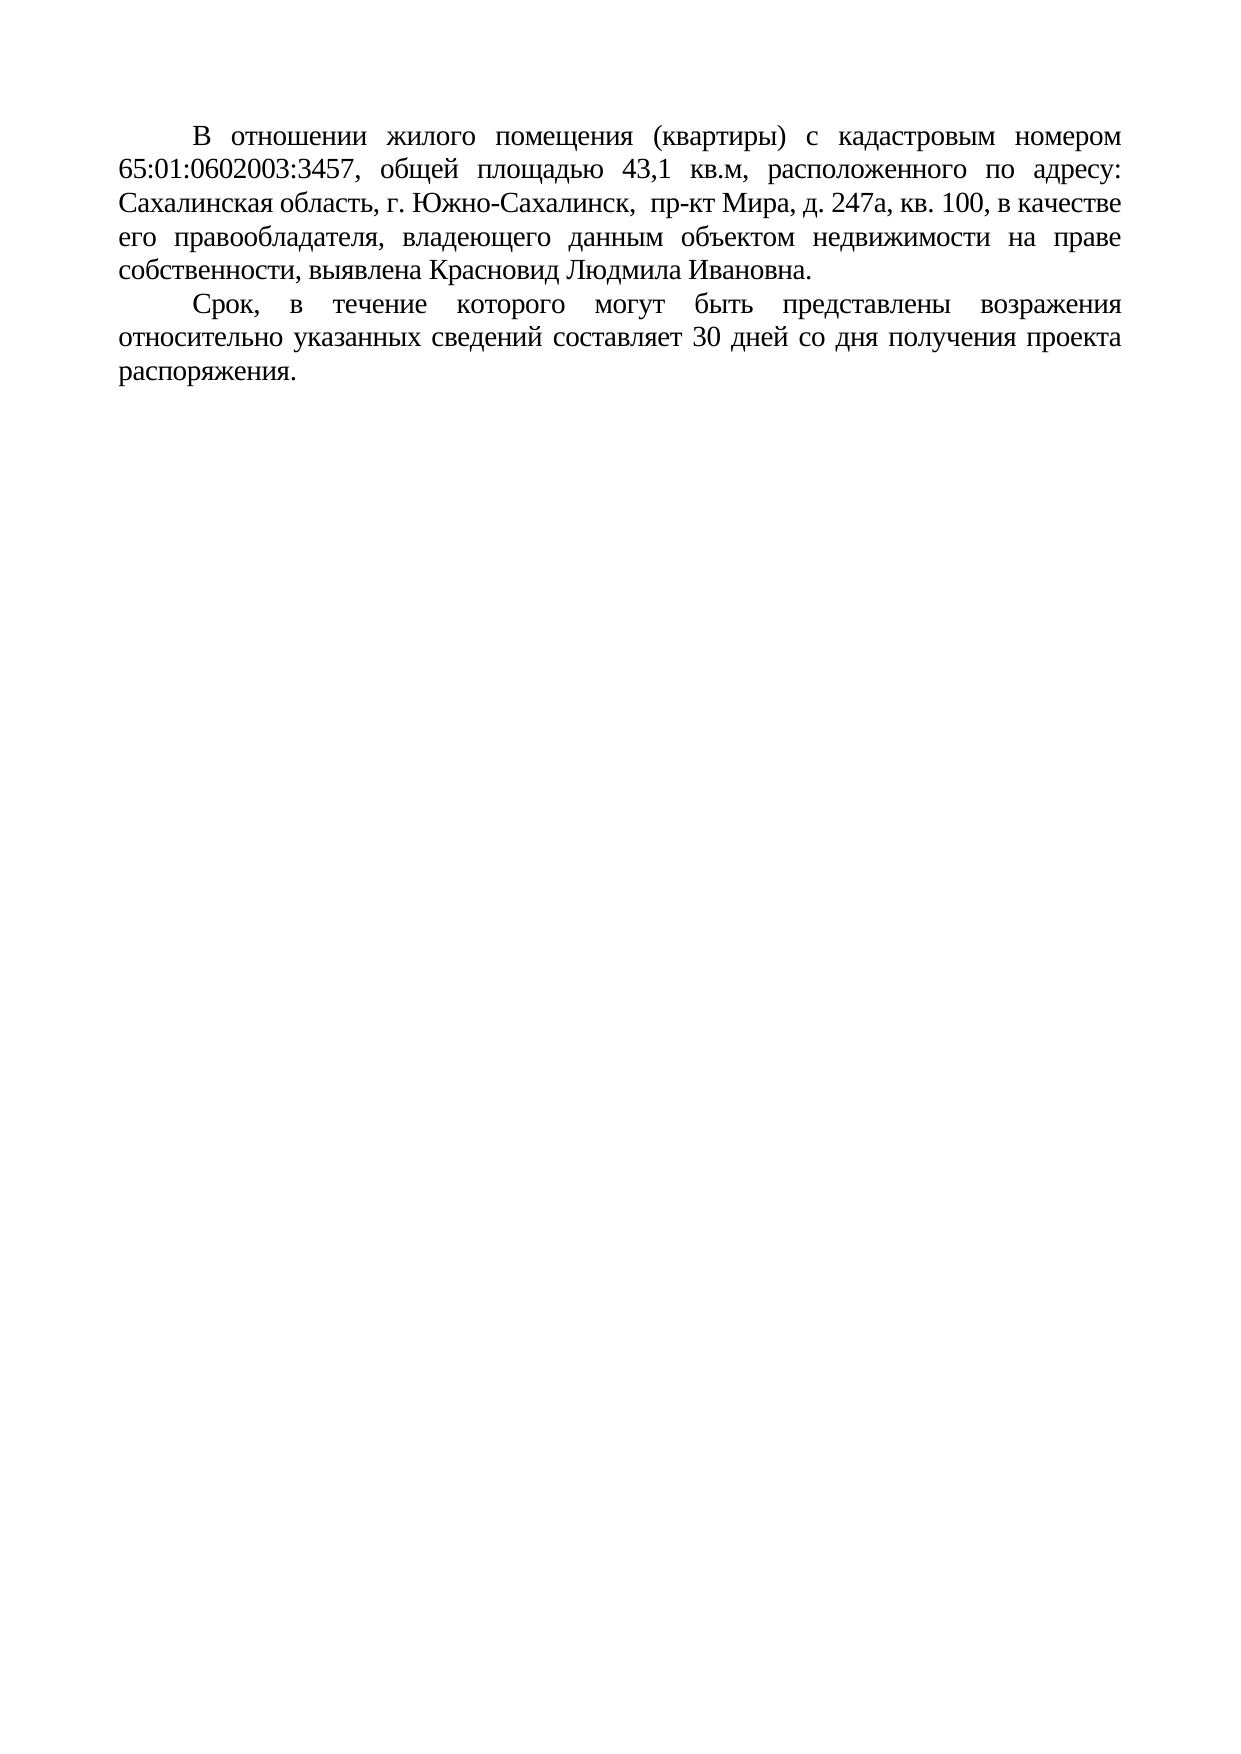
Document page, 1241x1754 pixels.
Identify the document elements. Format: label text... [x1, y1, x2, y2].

text В отношении жилого помещения (квартиры) с кадастровым номером 65:01:0602003:3457, общей площадью 43,1 кв.м, расположенного по адресу: Сахалинская область, г. Южно-Сахалинск, пр-кт Мира, д. 247а, кв. 100, в качестве его правообладателя, владеющего данным объектом недвижимости на праве собственности, выявлена Красновид Людмила Ивановна. [118, 118, 1122, 286]
text Срок, в течение которого могут быть представлены возражения относительно указанных сведений составляет 30 дней со дня получения проекта распоряжения. [118, 286, 1122, 386]
